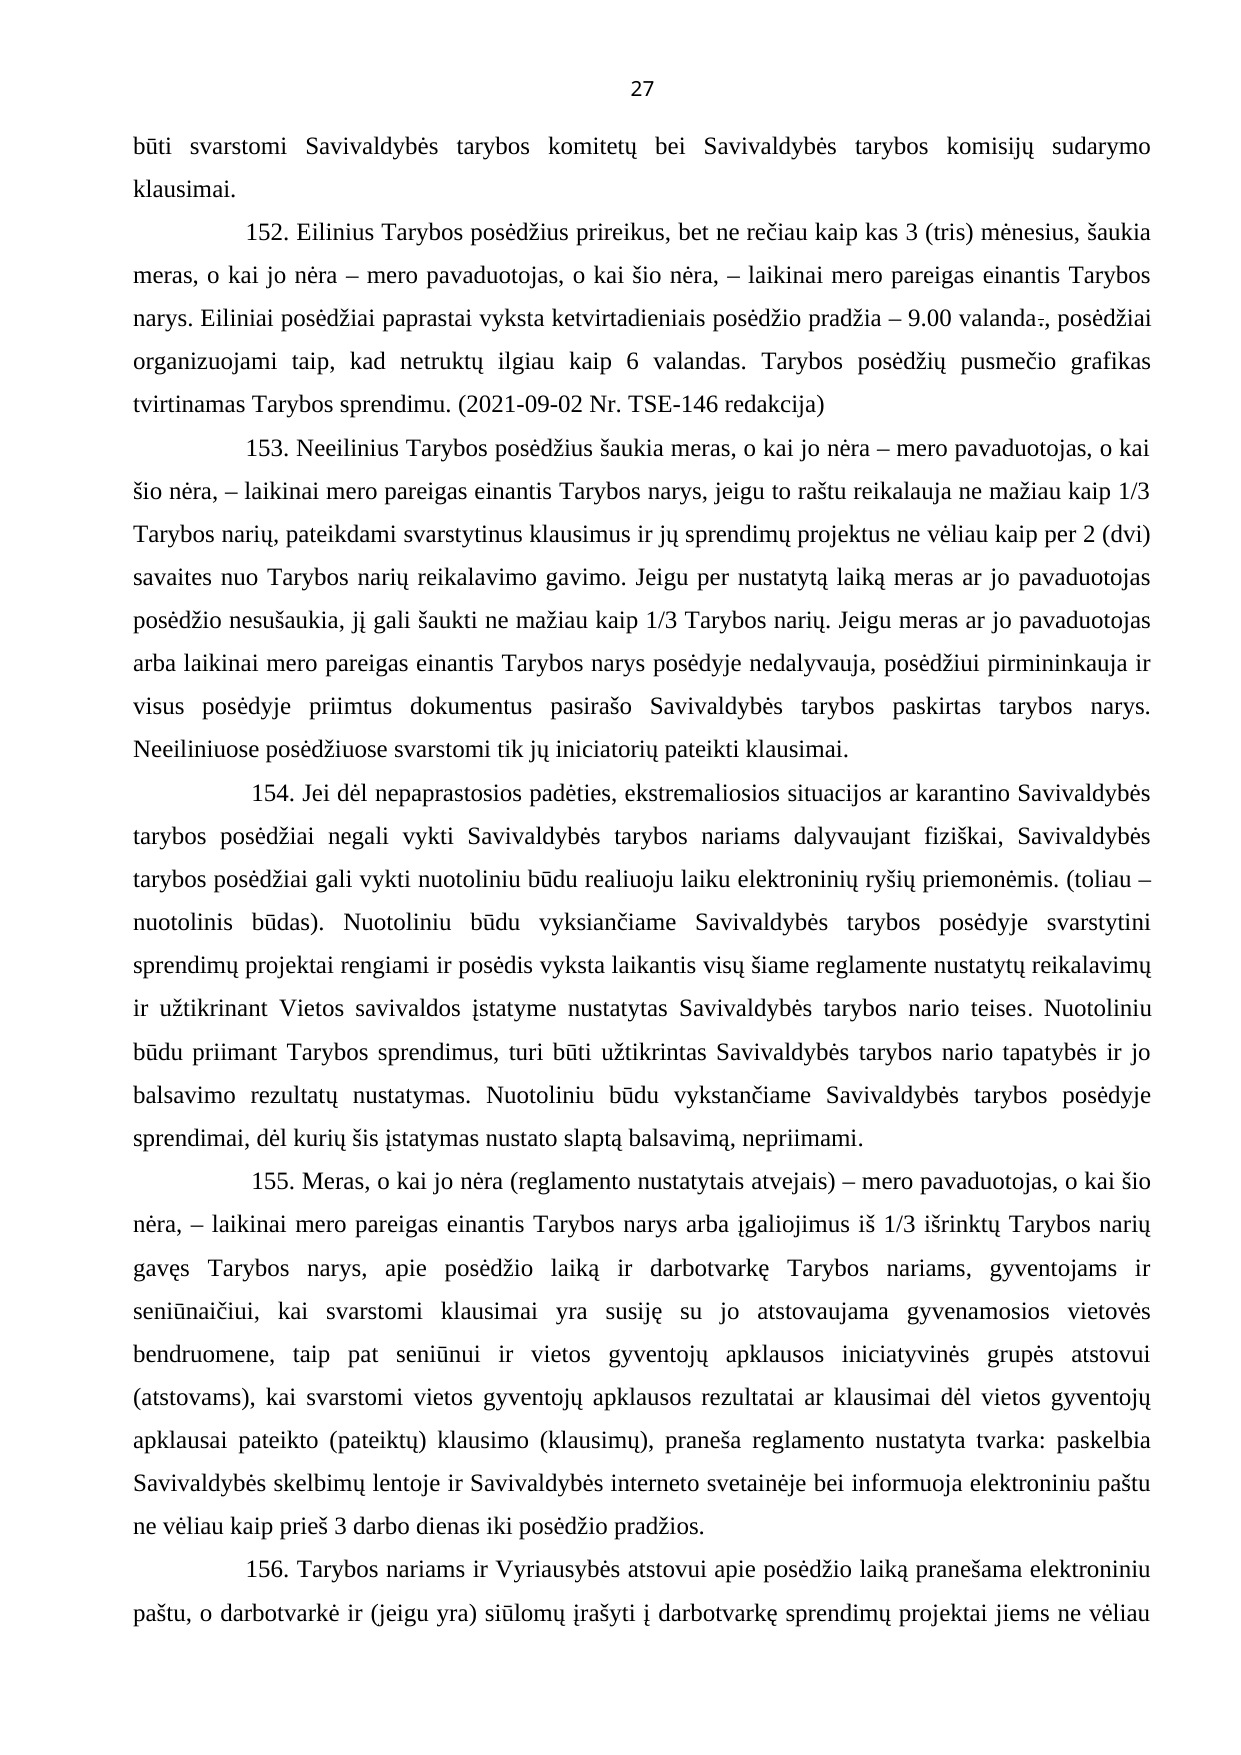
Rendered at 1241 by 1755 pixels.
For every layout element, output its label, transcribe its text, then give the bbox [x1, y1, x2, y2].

text 154. Jei dėl nepaprastosios padėties, ekstremaliosios situacijos ar karantino Savivaldybės tarybos posėdžiai negali vykti Savivaldybės tarybos nariams dalyvaujant fiziškai, Savivaldybės tarybos posėdžiai gali vykti nuotoliniu būdu realiuoju laiku elektroninių ryšių priemonėmis. (toliau – nuotolinis būdas). Nuotoliniu būdu vyksiančiame Savivaldybės tarybos posėdyje svarstytini sprendimų projektai rengiami ir posėdis vyksta laikantis visų šiame reglamente nustatytų reikalavimų ir užtikrinant Vietos savivaldos įstatyme nustatytas Savivaldybės tarybos nario teises. Nuotoliniu būdu priimant Tarybos sprendimus, turi būti užtikrintas Savivaldybės tarybos nario tapatybės ir jo balsavimo rezultatų nustatymas. Nuotoliniu būdu vykstančiame Savivaldybės tarybos posėdyje sprendimai, dėl kurių šis įstatymas nustato slaptą balsavimą, nepriimami. [133, 778, 1152, 1152]
text 153. Neeilinius Tarybos posėdžius šaukia meras, o kai jo nėra – mero pavaduotojas, o kai šio nėra, – laikinai mero pareigas einantis Tarybos narys, jeigu to raštu reikalauja ne mažiau kaip 1/3 Tarybos narių, pateikdami svarstytinus klausimus ir jų sprendimų projektus ne vėliau kaip per 2 (dvi) savaites nuo Tarybos narių reikalavimo gavimo. Jeigu per nustatytą laiką meras ar jo pavaduotojas posėdžio nesušaukia, jį gali šaukti ne mažiau kaip 1/3 Tarybos narių. Jeigu meras ar jo pavaduotojas arba laikinai mero pareigas einantis Tarybos narys posėdyje nedalyvauja, posėdžiui pirmininkauja ir visus posėdyje priimtus dokumentus pasirašo Savivaldybės tarybos paskirtas tarybos narys. Neeiliniuose posėdžiuose svarstomi tik jų iniciatorių pateikti klausimai. [133, 433, 1152, 763]
text 152. Eilinius Tarybos posėdžius prireikus, bet ne rečiau kaip kas 3 (tris) mėnesius, šaukia meras, o kai jo nėra – mero pavaduotojas, o kai šio nėra, – laikinai mero pareigas einantis Tarybos narys. Eiliniai posėdžiai paprastai vyksta ketvirtadieniais posėdžio pradžia – 9.00 valanda., posėdžiai organizuojami taip, kad netruktų ilgiau kaip 6 valandas. Tarybos posėdžių pusmečio grafikas tvirtinamas Tarybos sprendimu. (2021-09-02 Nr. TSE-146 redakcija) [133, 217, 1152, 418]
text būti svarstomi Savivaldybės tarybos komitetų bei Savivaldybės tarybos komisijų sudarymo klausimai. [133, 131, 1152, 203]
text 156. Tarybos nariams ir Vyriausybės atstovui apie posėdžio laiką pranešama elektroniniu paštu, o darbotvarkė ir (jeigu yra) siūlomų įrašyti į darbotvarkę sprendimų projektai jiems ne vėliau [133, 1554, 1152, 1626]
text 155. Meras, o kai jo nėra (reglamento nustatytais atvejais) – mero pavaduotojas, o kai šio nėra, – laikinai mero pareigas einantis Tarybos narys arba įgaliojimus iš 1/3 išrinktų Tarybos narių gavęs Tarybos narys, apie posėdžio laiką ir darbotvarkę Tarybos nariams, gyventojams ir seniūnaičiui, kai svarstomi klausimai yra susiję su jo atstovaujama gyvenamosios vietovės bendruomene, taip pat seniūnui ir vietos gyventojų apklausos iniciatyvinės grupės atstovui (atstovams), kai svarstomi vietos gyventojų apklausos rezultatai ar klausimai dėl vietos gyventojų apklausai pateikto (pateiktų) klausimo (klausimų), praneša reglamento nustatyta tvarka: paskelbia Savivaldybės skelbimų lentoje ir Savivaldybės interneto svetainėje bei informuoja elektroniniu paštu ne vėliau kaip prieš 3 darbo dienas iki posėdžio pradžios. [133, 1166, 1152, 1540]
